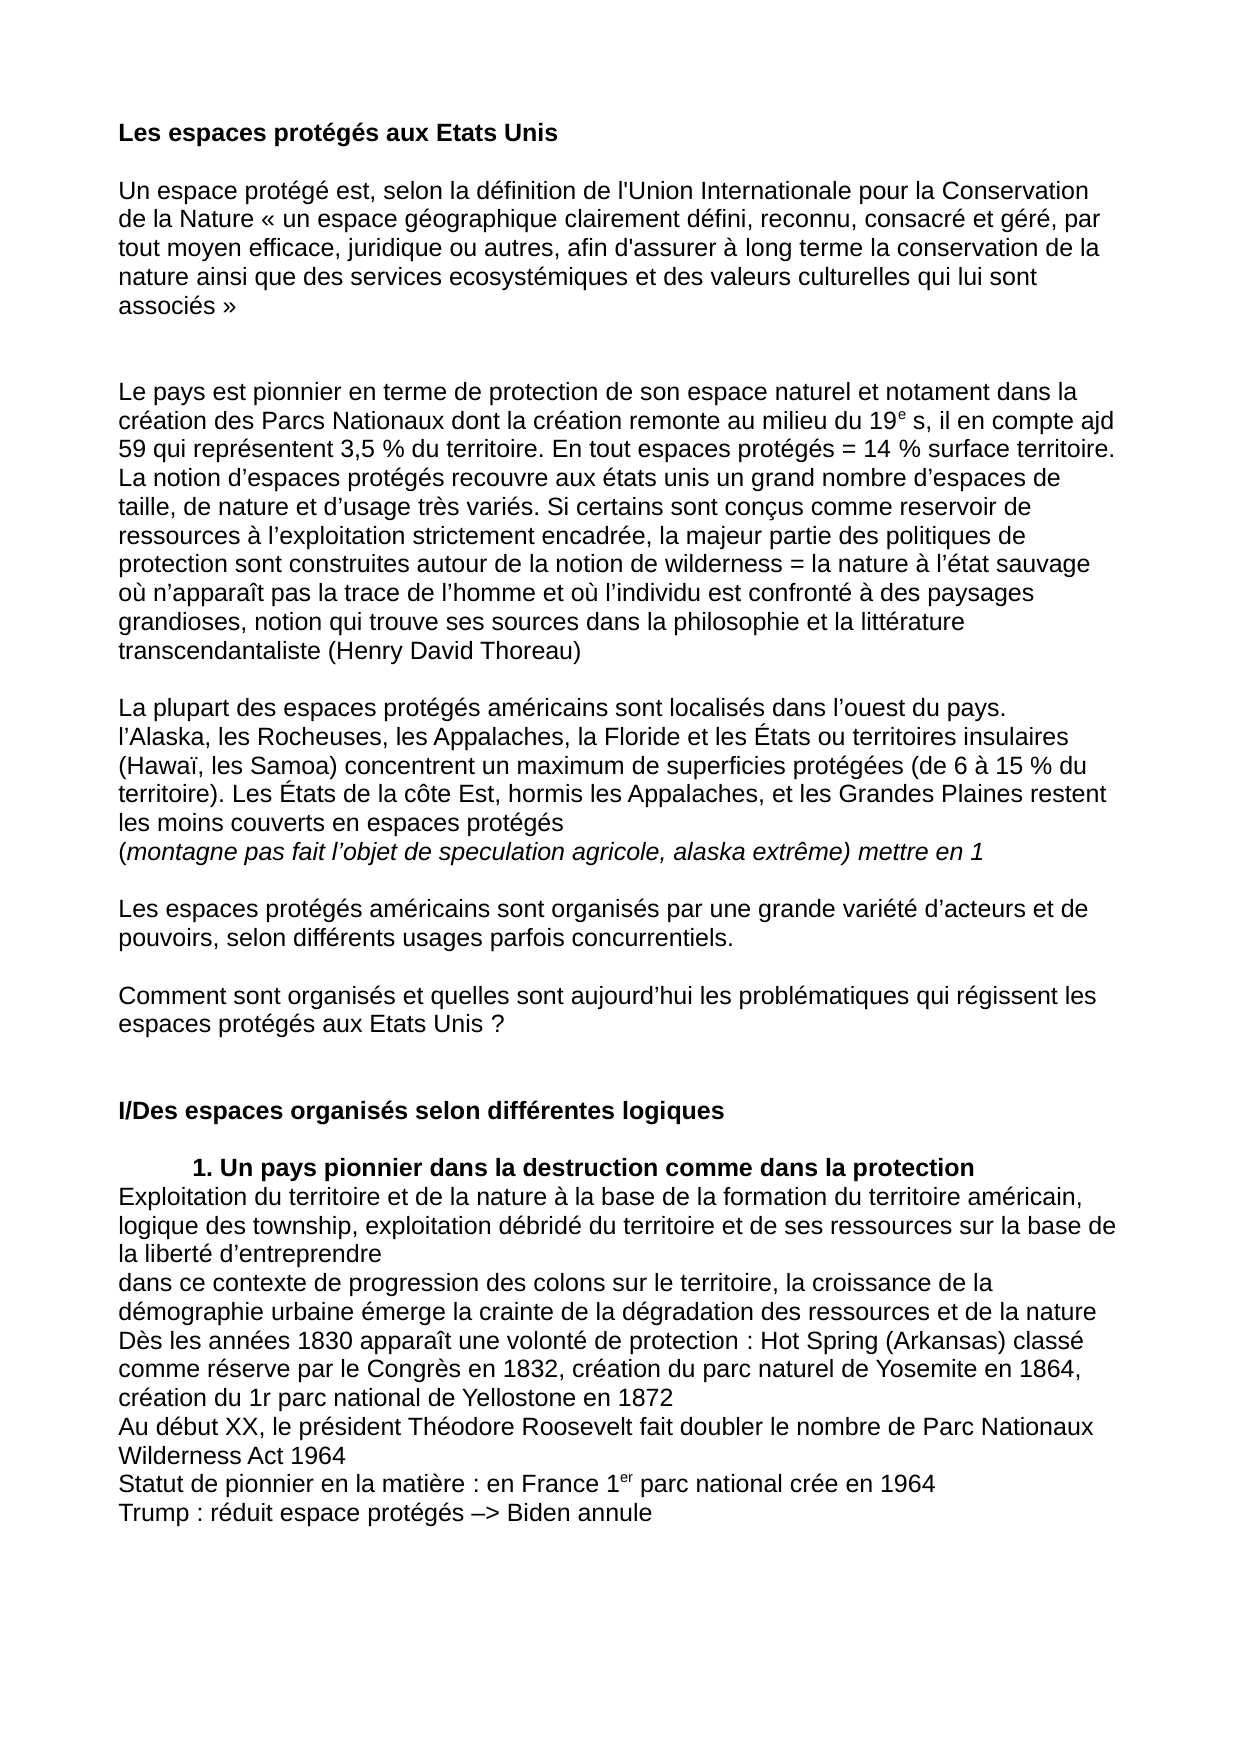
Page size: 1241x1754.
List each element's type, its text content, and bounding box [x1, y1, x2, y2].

text Comment sont organisés et quelles sont aujourd’hui les problématiques qui régissent les espaces protégés aux Etats Unis ? [118, 981, 1122, 1038]
text l’Alaska, les Rocheuses, les Appalaches, la Floride et les États ou territoires insulaires (Hawaï, les Samoa) concentrent un maximum de superficies protégées (de 6 à 15 % du territoire). Les États de la côte Est, hormis les Appalaches, et les Grandes Plaines restent les moins couverts en espaces protégés [118, 722, 1122, 837]
text La notion d’espaces protégés recouvre aux états unis un grand nombre d’espaces de taille, de nature et d’usage très variés. Si certains sont conçus comme reservoir de ressources à l’exploitation strictement encadrée, la majeur partie des politiques de protection sont construites autour de la notion de wilderness = la nature à l’état sauvage où n’apparaît pas la trace de l’homme et où l’individu est confronté à des paysages grandioses, notion qui trouve ses sources dans la philosophie et la littérature transcendantaliste (Henry David Thoreau) [118, 463, 1122, 664]
text Dès les années 1830 apparaît une volonté de protection : Hot Spring (Arkansas) classé comme réserve par le Congrès en 1832, création du parc naturel de Yosemite en 1864, création du 1r parc national de Yellostone en 1872 [118, 1326, 1122, 1412]
text La plupart des espaces protégés américains sont localisés dans l’ouest du pays. [118, 693, 1122, 722]
text Trump : réduit espace protégés –> Biden annule [118, 1498, 1122, 1527]
text Au début XX, le président Théodore Roosevelt fait doubler le nombre de Parc Nationaux [118, 1412, 1122, 1441]
text Wilderness Act 1964 [118, 1441, 1122, 1469]
text Statut de pionnier en la matière : en France 1er parc national crée en 1964 [118, 1469, 1122, 1498]
text (montagne pas fait l’objet de speculation agricole, alaska extrême) mettre en 1 [118, 837, 1122, 866]
text 1. Un pays pionnier dans la destruction comme dans la protection [118, 1153, 1122, 1182]
text I/Des espaces organisés selon différentes logiques [118, 1096, 1122, 1124]
text Le pays est pionnier en terme de protection de son espace naturel et notament dans la création des Parcs Nationaux dont la création remonte au milieu du 19e s, il en compte ajd 59 qui représentent 3,5 % du territoire. En tout espaces protégés = 14 % surface territoire. [118, 377, 1122, 463]
text Les espaces protégés américains sont organisés par une grande variété d’acteurs et de pouvoirs, selon différents usages parfois concurrentiels. [118, 894, 1122, 952]
text Les espaces protégés aux Etats Unis [118, 118, 1122, 147]
text Exploitation du territoire et de la nature à la base de la formation du territoire américain, logique des township, exploitation débridé du territoire et de ses ressources sur la base de la liberté d’entreprendre [118, 1182, 1122, 1268]
text dans ce contexte de progression des colons sur le territoire, la croissance de la démographie urbaine émerge la crainte de la dégradation des ressources et de la nature [118, 1268, 1122, 1326]
text Un espace protégé est, selon la définition de l'Union Internationale pour la Conservation de la Nature « un espace géographique clairement défini, reconnu, consacré et géré, par tout moyen efficace, juridique ou autres, afin d'assurer à long terme la conservation de la nature ainsi que des services ecosystémiques et des valeurs culturelles qui lui sont associés » [118, 176, 1122, 319]
